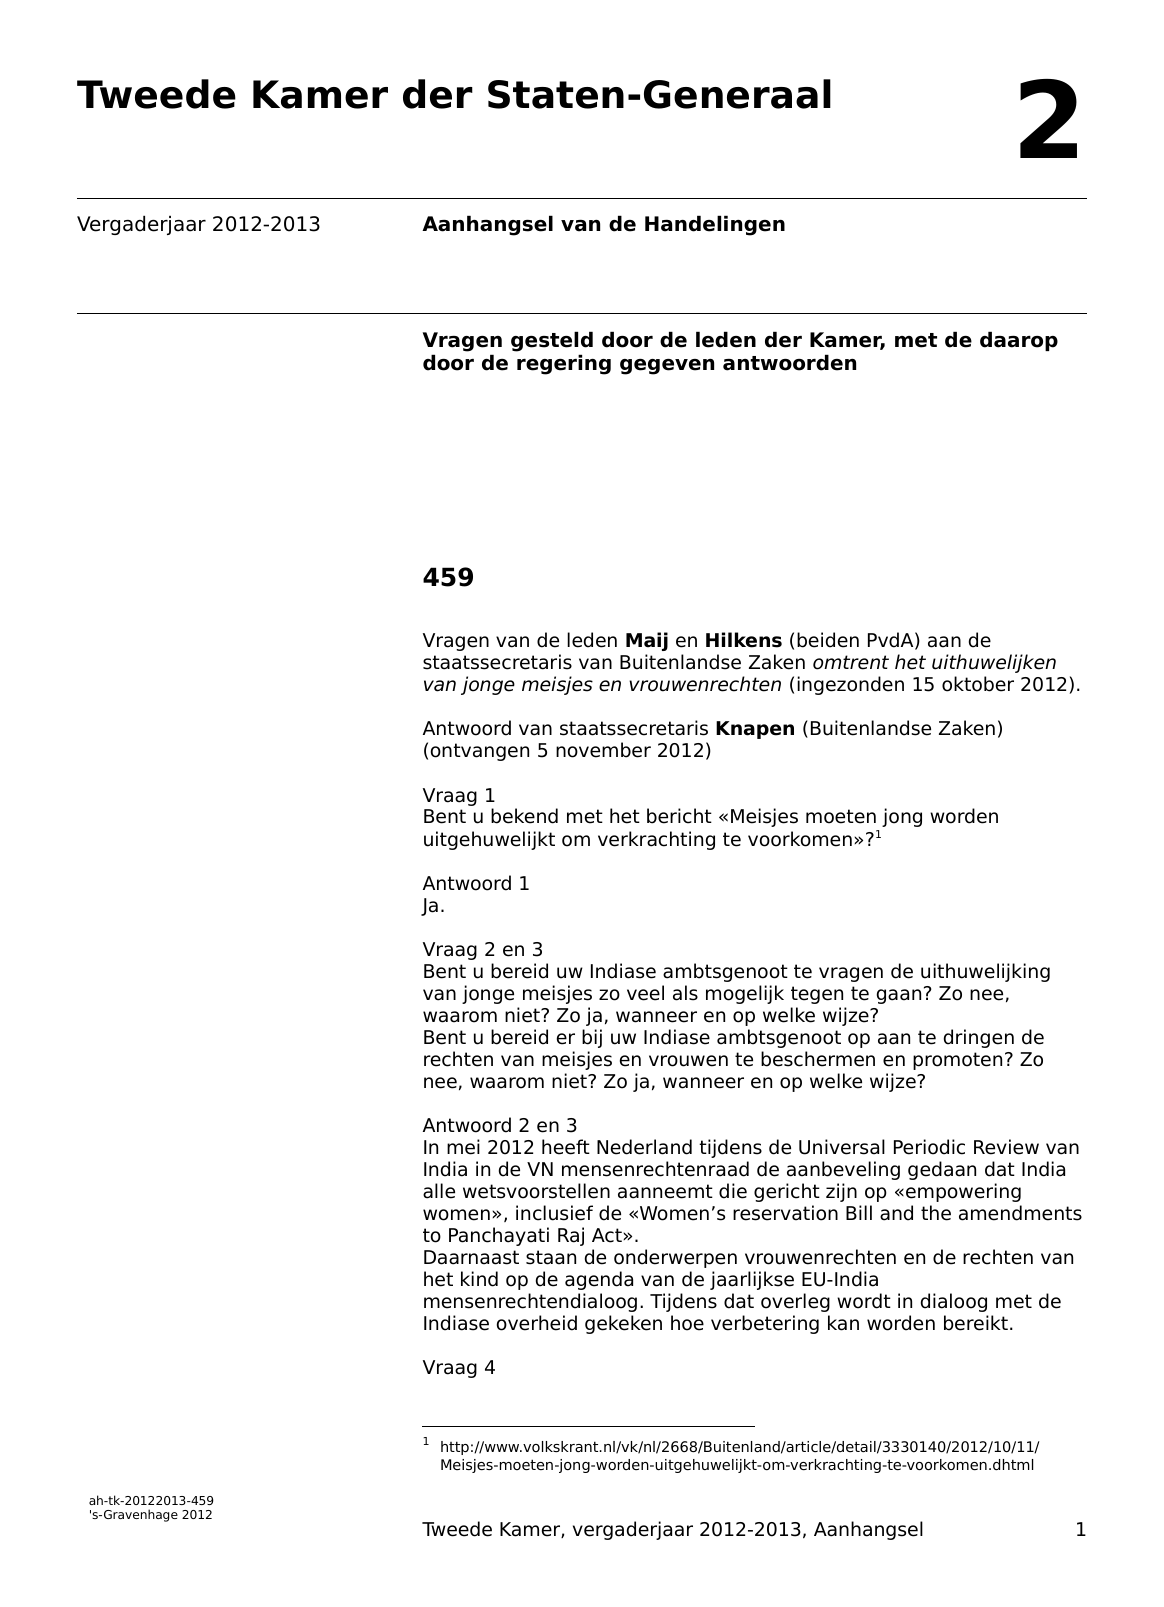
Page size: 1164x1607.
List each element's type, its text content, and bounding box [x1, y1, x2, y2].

text ah-tk-20122013-459 [88, 1494, 323, 1508]
text Bent u bekend met het bericht «Meisjes moeten jong worden uitgehuwelijkt om verkrachting te voorkomen»? [422, 806, 1087, 850]
table_cell Vragen gesteld door de leden der Kamer, met de daarop door de regering gegeven antwoorden [422, 314, 1087, 375]
text Bent u bereid er bij uw Indiase ambtsgenoot op aan te dringen de rechten van meisjes en vrouwen te beschermen en promoten? Zo nee, waarom niet? Zo ja, wanneer en op welke wijze? [422, 1027, 1087, 1093]
text Antwoord 1 [422, 873, 1087, 894]
text Vragen van de leden Maij en Hilkens (beiden PvdA) aan de staatssecretaris van Buitenlandse Zaken omtrent het uithuwelijken van jonge meisjes en vrouwenrechten (ingezonden 15 oktober 2012). [422, 630, 1087, 696]
table_cell Aanhangsel van de Handelingen [422, 199, 1087, 313]
text Vraag 4 [422, 1357, 1087, 1379]
text Antwoord 2 en 3 [422, 1115, 1087, 1137]
text In mei 2012 heeft Nederland tijdens de Universal Periodic Review van India in de VN mensenrechtenraad de aanbeveling gedaan dat India alle wetsvoorstellen aanneemt die gericht zijn op «empowering women», inclusief de «Women’s reservation Bill and the amendments to Panchayati Raj Act». [422, 1137, 1087, 1247]
table_cell Vergaderjaar 2012-2013 [77, 199, 422, 313]
text http://www.volkskrant.nl/vk/nl/2668/Buitenland/article/detail/3330140/2012/10/11/Meisjes-moeten-jong-worden-uitgehuwelijkt-om-verkrachting-te-voorkomen.dhtml [422, 1435, 1087, 1474]
text Bent u bereid uw Indiase ambtsgenoot te vragen de uithuwelijking van jonge meisjes zo veel als mogelijk tegen te gaan? Zo nee, waarom niet? Zo ja, wanneer en op welke wijze? [422, 961, 1087, 1027]
text 459 [422, 563, 1087, 592]
text Vraag 1 [422, 784, 1087, 806]
text Vraag 2 en 3 [422, 939, 1087, 961]
text Antwoord van staatssecretaris Knapen (Buitenlandse Zaken) (ontvangen 5 november 2012) [422, 718, 1087, 762]
table_cell [77, 314, 422, 375]
text Ja. [422, 894, 1087, 917]
table_header 2 [886, 59, 1087, 198]
text 's-Gravenhage 2012 [88, 1508, 323, 1522]
text Daarnaast staan de onderwerpen vrouwenrechten en de rechten van het kind op de agenda van de jaarlijkse EU-India mensenrechtendialoog. Tijdens dat overleg wordt in dialoog met de Indiase overheid gekeken hoe verbetering kan worden bereikt. [422, 1247, 1087, 1334]
table_header Tweede Kamer der Staten-Generaal [77, 59, 886, 198]
